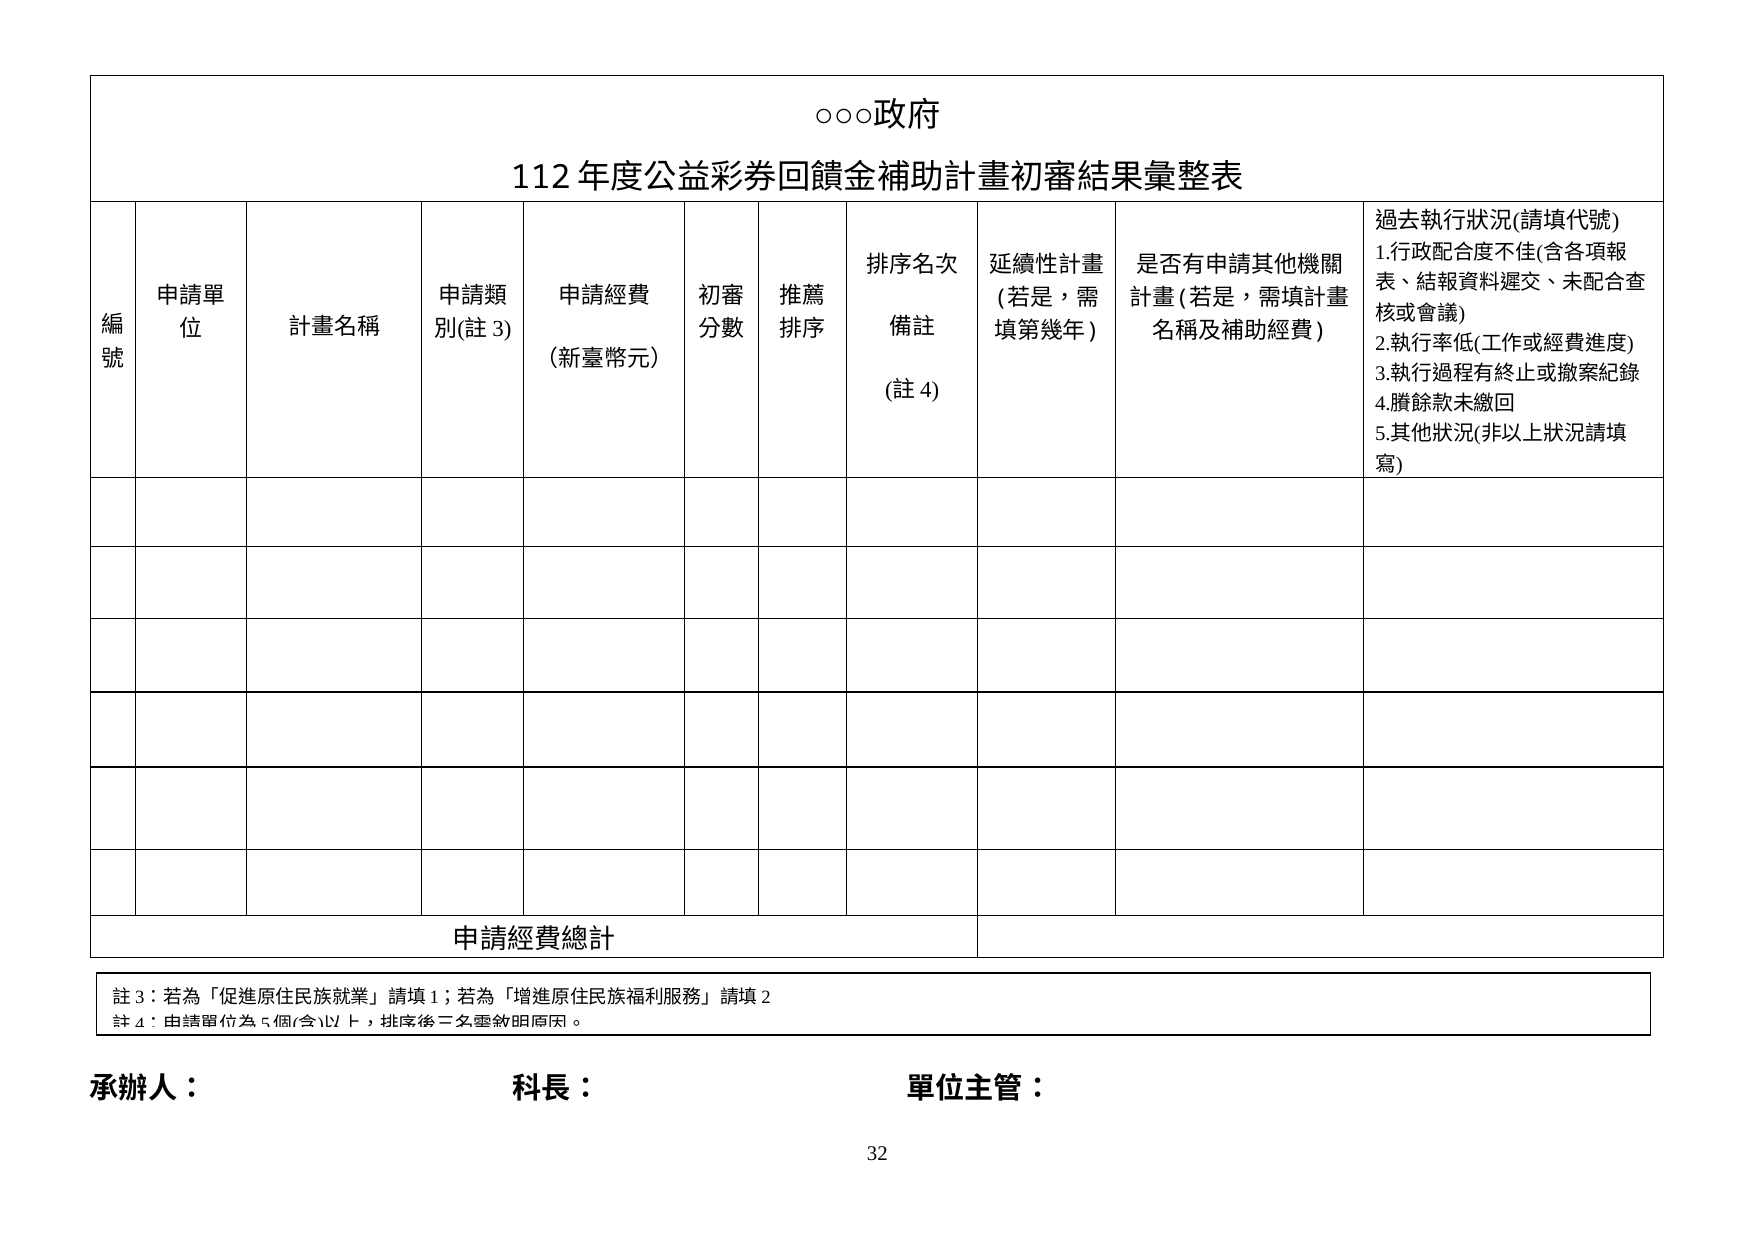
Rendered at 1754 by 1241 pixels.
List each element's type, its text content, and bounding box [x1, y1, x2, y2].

text 承辦人： 科長： 單位主管： [75, 1058, 1679, 1108]
table_cell [685, 693, 758, 766]
table_cell [1364, 850, 1663, 915]
table_cell [759, 850, 846, 915]
table_cell [759, 693, 846, 766]
table_cell [847, 547, 977, 618]
table_cell [978, 850, 1115, 915]
table_cell [136, 768, 246, 849]
table_cell [91, 693, 135, 766]
text 註4：申請單位為5個(含)以上，排序後三名需敘明原因。 [112, 1008, 1635, 1027]
table_cell [91, 768, 135, 849]
table_cell [422, 768, 523, 849]
table_cell [247, 547, 421, 618]
table_cell [759, 547, 846, 618]
table_cell [136, 547, 246, 618]
table_cell [978, 916, 1663, 957]
table_cell [978, 547, 1115, 618]
table_cell [91, 850, 135, 915]
table_cell [422, 693, 523, 766]
table_cell [1116, 478, 1363, 546]
table_cell [1364, 619, 1663, 691]
table_cell [91, 619, 135, 691]
table_cell [685, 547, 758, 618]
table_cell [247, 850, 421, 915]
table_cell [136, 619, 246, 691]
table_cell [847, 693, 977, 766]
table_cell [524, 850, 684, 915]
table_cell [1364, 768, 1663, 849]
table_cell [759, 768, 846, 849]
table_cell [1364, 547, 1663, 618]
table_cell [847, 619, 977, 691]
table_cell [685, 850, 758, 915]
table_cell 計畫名稱 [247, 202, 421, 477]
table_cell [136, 478, 246, 546]
table_cell [1116, 768, 1363, 849]
table_cell [524, 693, 684, 766]
table_cell [247, 768, 421, 849]
table_cell [422, 850, 523, 915]
table_cell 是否有申請其他機關計畫(若是，需填計畫名稱及補助經費) [1116, 202, 1363, 477]
table_cell [978, 693, 1115, 766]
text 註3：若為「促進原住民族就業」請填1；若為「增進原住民族福利服務」請填2 [112, 981, 1635, 1008]
table_cell [1364, 693, 1663, 766]
table_cell [1116, 547, 1363, 618]
table_cell 申請經費 （新臺幣元） [524, 202, 684, 477]
table_cell 編號 [91, 202, 135, 477]
table_cell 申請類別(註3) [422, 202, 523, 477]
table_cell [91, 478, 135, 546]
table_cell [524, 478, 684, 546]
table_cell [247, 478, 421, 546]
table_cell [978, 619, 1115, 691]
table_cell [847, 478, 977, 546]
table_cell [978, 768, 1115, 849]
table_cell [422, 478, 523, 546]
table_cell [422, 619, 523, 691]
table_cell [422, 547, 523, 618]
table_cell [1116, 850, 1363, 915]
table_cell [524, 768, 684, 849]
table_cell [847, 768, 977, 849]
table_cell 初審分數 [685, 202, 758, 477]
table_cell 過去執行狀況(請填代號) 1.行政配合度不佳(含各項報表、結報資料遲交、未配合查核或會議) 2.執行率低(工作或經費進度) 3.執行過程有終止或撤案紀錄 4.賸餘款未繳回 5.其他狀況(非以上狀況請填寫) [1364, 202, 1663, 477]
table_cell [847, 850, 977, 915]
table_header ○○○政府 112年度公益彩券回饋金補助計畫初審結果彙整表 [91, 76, 1663, 201]
table_cell 申請經費總計 [91, 916, 977, 957]
table_cell [1116, 693, 1363, 766]
table_cell [685, 478, 758, 546]
table_cell [91, 547, 135, 618]
table_cell [978, 478, 1115, 546]
table_cell [524, 547, 684, 618]
table_cell [247, 693, 421, 766]
table_cell [136, 850, 246, 915]
table_cell [247, 619, 421, 691]
table_cell 申請單位 [136, 202, 246, 477]
table_cell [1116, 619, 1363, 691]
table_cell [685, 619, 758, 691]
table_cell [685, 768, 758, 849]
table_cell [759, 478, 846, 546]
table_cell [759, 619, 846, 691]
table_cell [1364, 478, 1663, 546]
table_cell [136, 693, 246, 766]
table_cell [524, 619, 684, 691]
table_cell 排序名次 備註 (註4) [847, 202, 977, 477]
table_cell 延續性計畫(若是，需填第幾年) [978, 202, 1115, 477]
table_cell 推薦排序 [759, 202, 846, 477]
